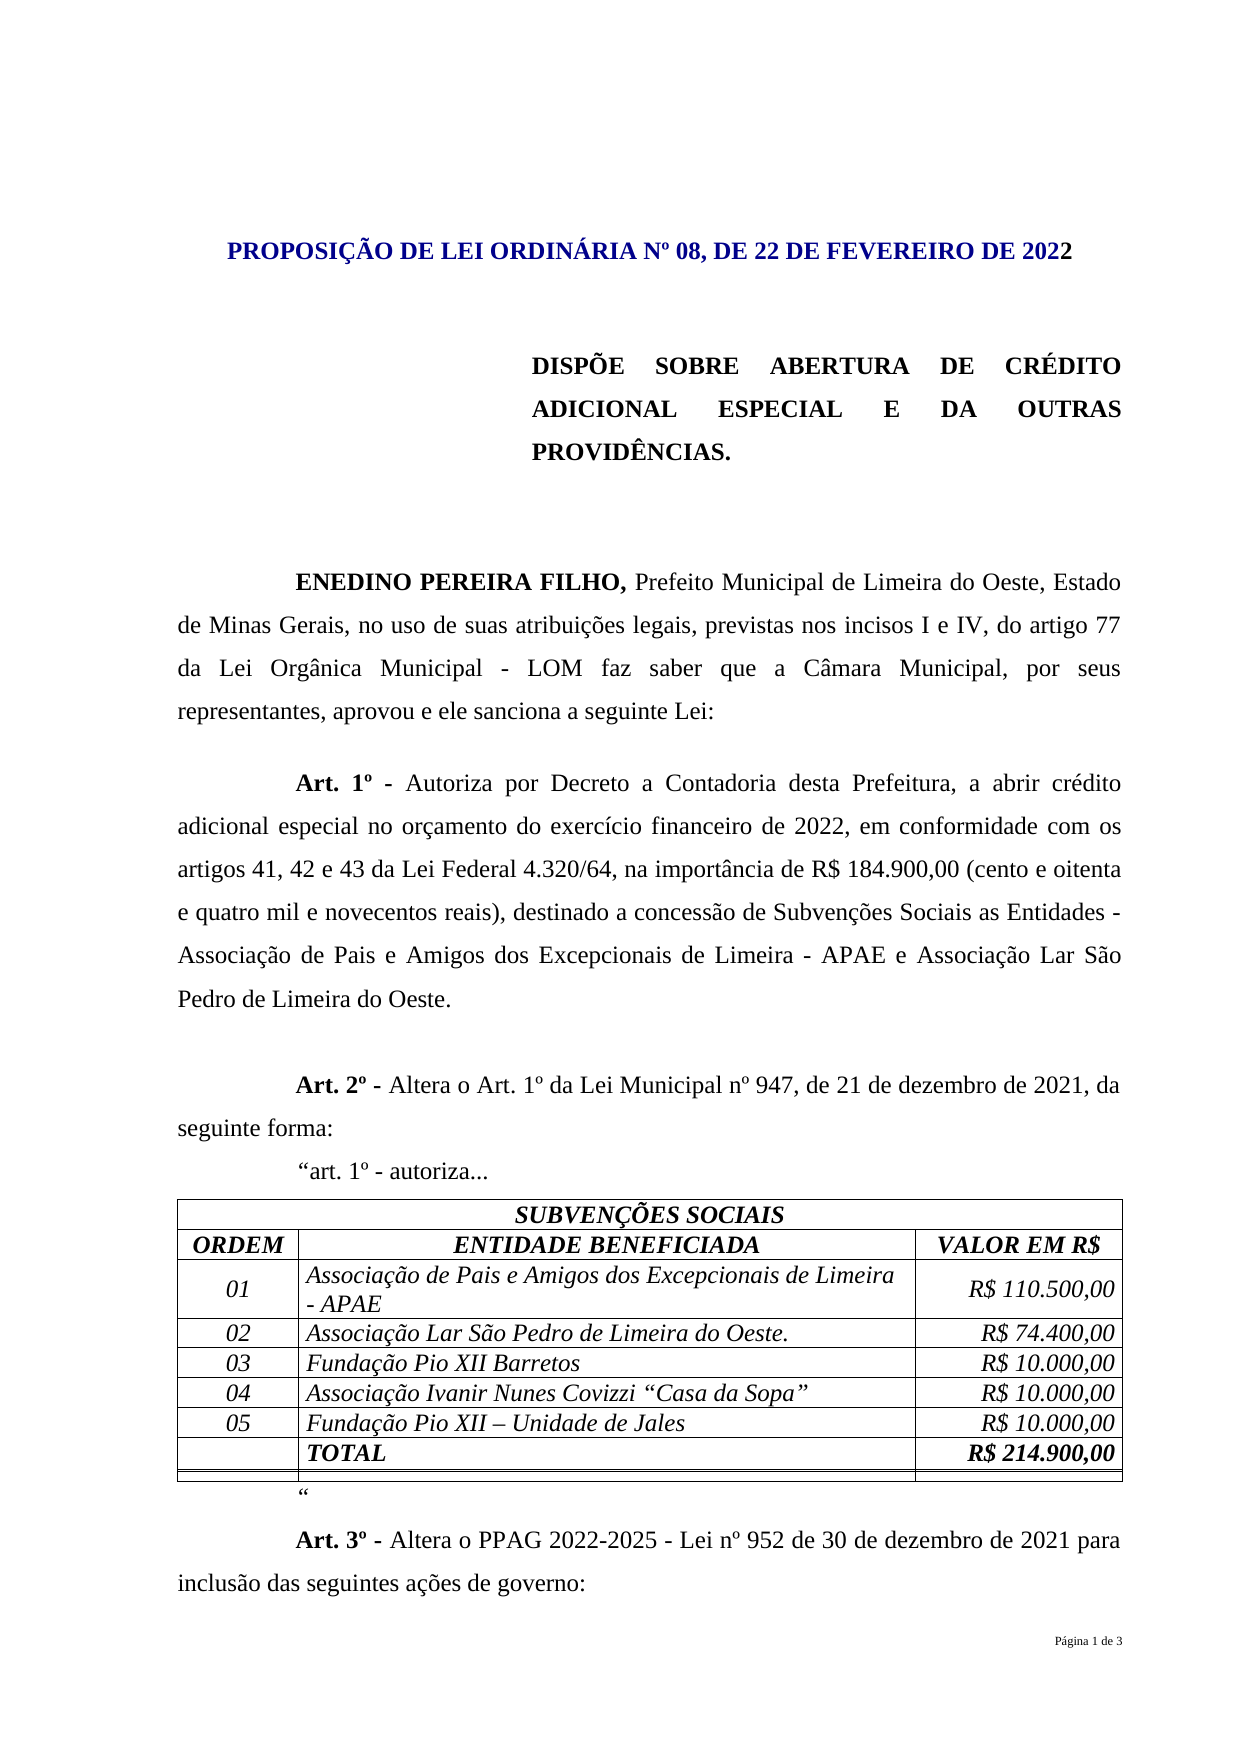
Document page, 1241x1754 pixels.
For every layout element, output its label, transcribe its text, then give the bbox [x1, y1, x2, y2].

text Art. 1º - Autoriza por Decreto a Contadoria desta Prefeitura, a abrir crédito adicional especial no orçamento do exercício financeiro de 2022, em conformidade com os artigos 41, 42 e 43 da Lei Federal 4.320/64, na importância de R$ 184.900,00 (cento e oitenta e quatro mil e novecentos reais), destinado a concessão de Subvenções Sociais as Entidades - Associação de Pais e Amigos dos Excepcionais de Limeira - APAE e Associação Lar São Pedro de Limeira do Oeste. [177, 768, 1122, 1012]
table_cell 02 [178, 1319, 298, 1347]
table_cell [178, 1472, 298, 1481]
text PROPOSIÇÃO DE LEI ORDINÁRIA Nº 08, DE 22 DE FEVEREIRO DE 2022 [177, 236, 1122, 265]
table_cell 01 [178, 1260, 298, 1317]
table_cell ENTIDADE BENEFICIADA [299, 1230, 915, 1259]
table_cell Fundação Pio XII Barretos [299, 1348, 915, 1377]
table_cell Associação Ivanir Nunes Covizzi “Casa da Sopa” [299, 1378, 915, 1407]
text “art. 1º - autoriza... [177, 1156, 1122, 1185]
table_cell Associação Lar São Pedro de Limeira do Oeste. [299, 1319, 915, 1347]
table_cell Associação de Pais e Amigos dos Excepcionais de Limeira - APAE [299, 1260, 915, 1317]
text Art. 3º - Altera o PPAG 2022-2025 - Lei nº 952 de 30 de dezembro de 2021 para inclusão das seguintes ações de governo: [177, 1525, 1122, 1597]
table_cell R$ 10.000,00 [916, 1378, 1122, 1407]
table_cell [916, 1472, 1122, 1481]
text ENEDINO PEREIRA FILHO, Prefeito Municipal de Limeira do Oeste, Estado de Minas Gerais, no uso de suas atribuições legais, previstas nos incisos I e IV, do artigo 77 da Lei Orgânica Municipal - LOM faz saber que a Câmara Municipal, por seus representantes, aprovou e ele sanciona a seguinte Lei: [177, 567, 1122, 725]
table_cell 05 [178, 1408, 298, 1437]
table_cell R$ 110.500,00 [916, 1260, 1122, 1317]
table_cell [299, 1472, 915, 1481]
text DISPÕE SOBRE ABERTURA DE CRÉDITO ADICIONAL ESPECIAL E DA OUTRAS PROVIDÊNCIAS. [532, 351, 1122, 466]
table_cell R$ 10.000,00 [916, 1408, 1122, 1437]
table_cell R$ 10.000,00 [916, 1348, 1122, 1377]
table_cell Fundação Pio XII – Unidade de Jales [299, 1408, 915, 1437]
text “ [177, 1482, 1122, 1510]
text Art. 2º - Altera o Art. 1º da Lei Municipal nº 947, de 21 de dezembro de 2021, da seguinte forma: [177, 1070, 1122, 1142]
table_cell R$ 214.900,00 [916, 1438, 1122, 1466]
table_cell TOTAL [299, 1438, 915, 1466]
table_cell R$ 74.400,00 [916, 1319, 1122, 1347]
table_cell VALOR EM R$ [916, 1230, 1122, 1259]
table_header SUBVENÇÕES SOCIAIS [178, 1200, 1122, 1229]
table_cell [178, 1438, 298, 1466]
table_cell 04 [178, 1378, 298, 1407]
table_cell ORDEM [178, 1230, 298, 1259]
table_cell 03 [178, 1348, 298, 1377]
